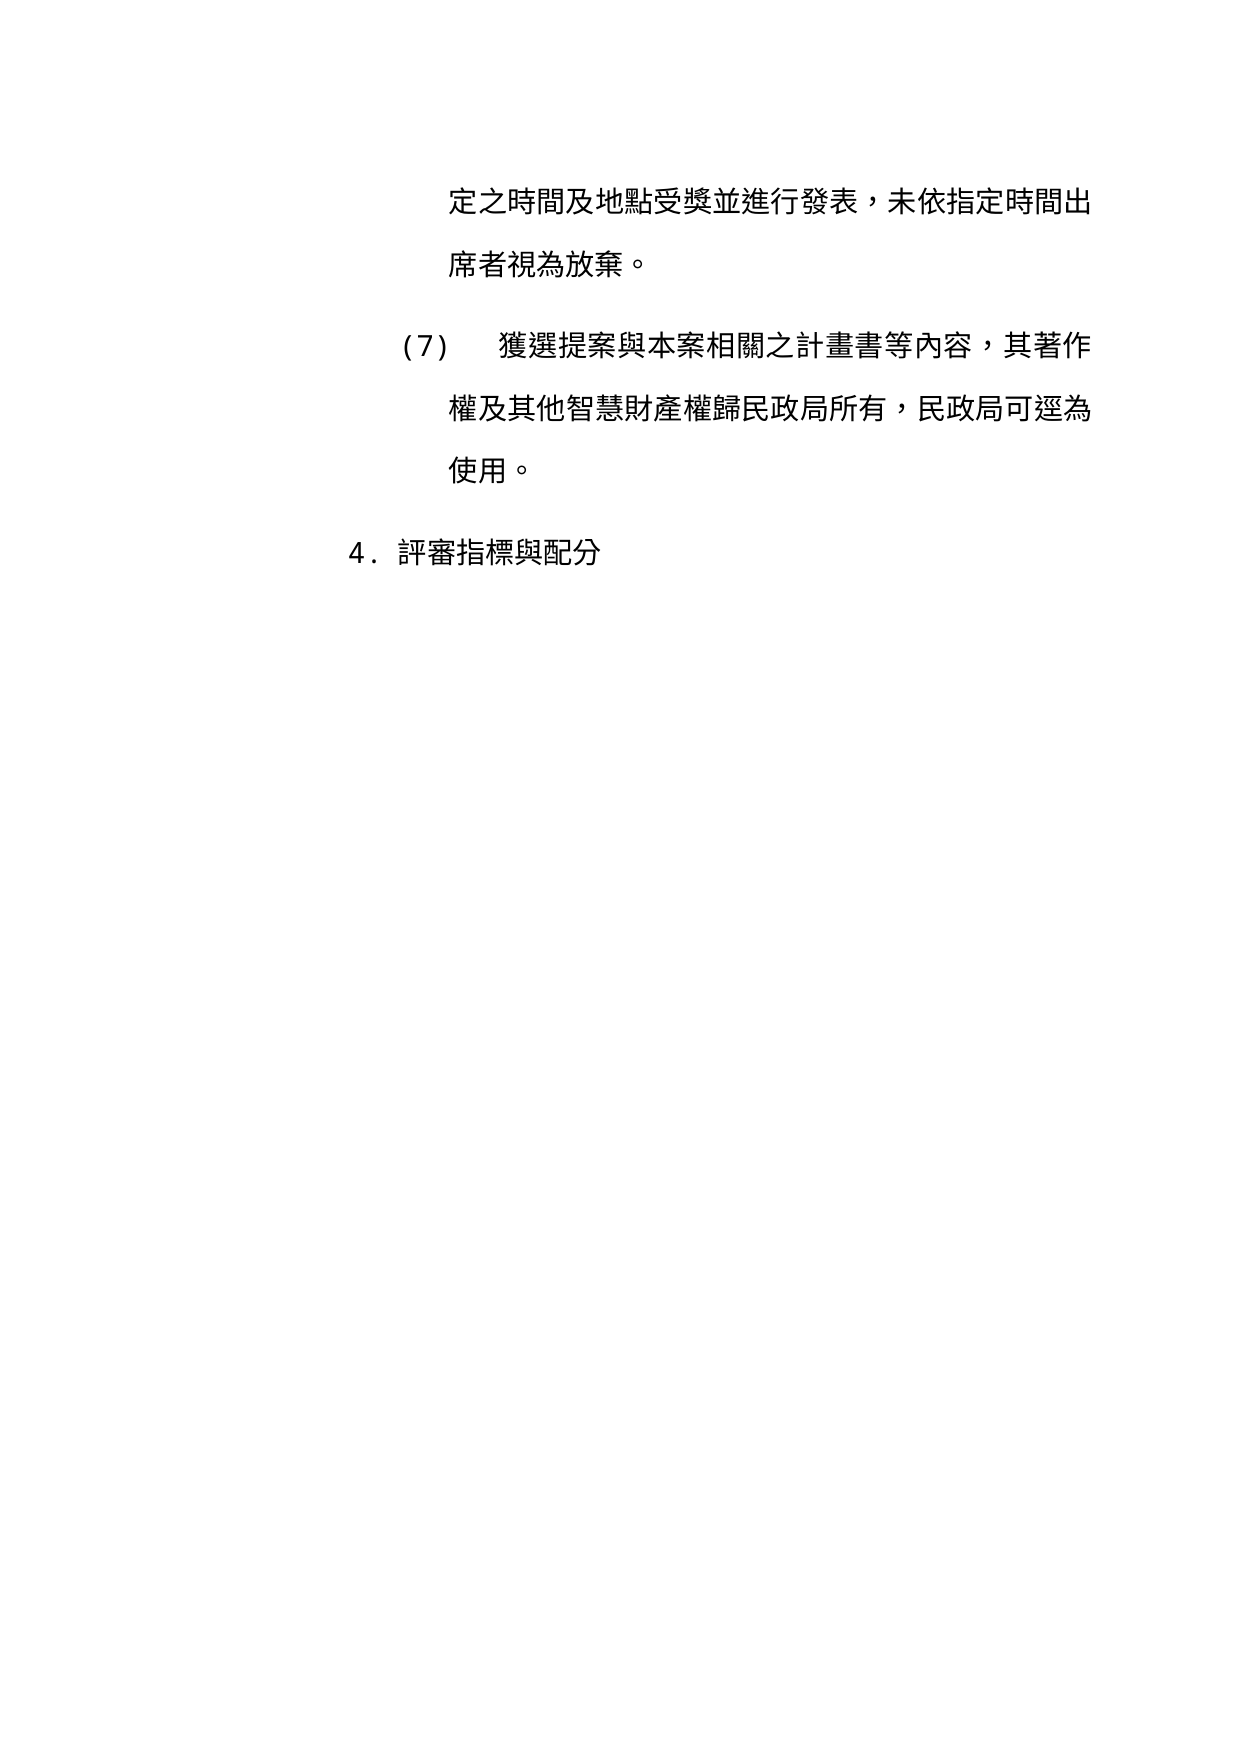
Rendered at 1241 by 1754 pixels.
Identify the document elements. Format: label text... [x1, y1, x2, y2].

list 評審指標與配分 [348, 509, 1092, 571]
list 獲選提案與本案相關之計畫書等內容，其著作權及其他智慧財產權歸民政局所有，民政局可逕為使用。 [399, 302, 1092, 490]
list 定之時間及地點受獎並進行發表，未依指定時間出席者視為放棄。 [399, 158, 1092, 283]
